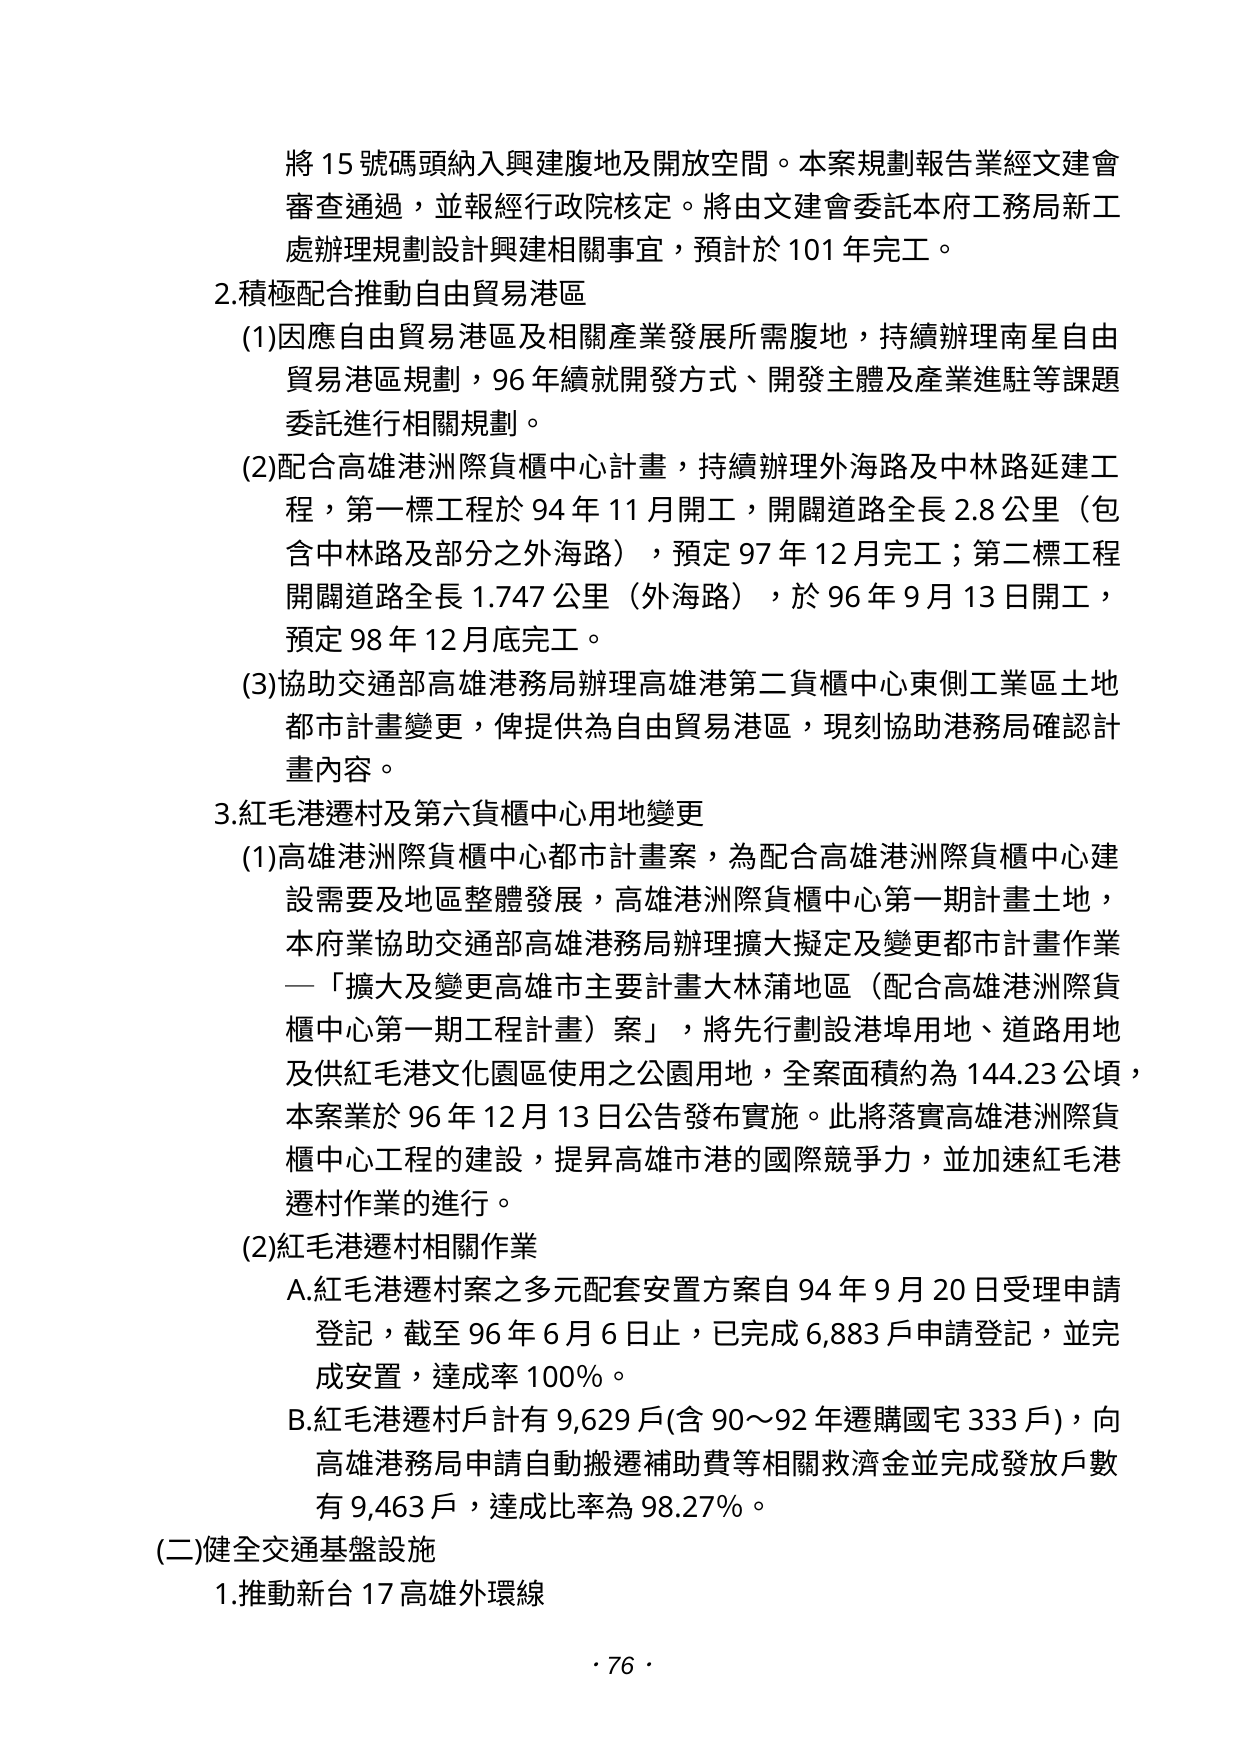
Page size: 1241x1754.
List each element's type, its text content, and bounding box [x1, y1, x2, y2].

text 2.積極配合推動自由貿易港區 [213, 269, 1121, 313]
text (2)紅毛港遷村相關作業 [242, 1223, 1121, 1266]
text 將15號碼頭納入興建腹地及開放空間。本案規劃報告業經文建會審查通過，並報經行政院核定。將由文建會委託本府工務局新工處辦理規劃設計興建相關事宜，預計於101年完工。 [242, 139, 1121, 269]
text 3.紅毛港遷村及第六貨櫃中心用地變更 [213, 789, 1121, 833]
text A.紅毛港遷村案之多元配套安置方案自94年9月20日受理申請登記，截至96年6月6日止，已完成6,883戶申請登記，並完成安置，達成率100％。 [287, 1266, 1121, 1396]
text (3)協助交通部高雄港務局辦理高雄港第二貨櫃中心東側工業區土地都市計畫變更，俾提供為自由貿易港區，現刻協助港務局確認計畫內容。 [242, 659, 1121, 789]
text (二)健全交通基盤設施 [156, 1526, 1121, 1569]
text (1)因應自由貿易港區及相關產業發展所需腹地，持續辦理南星自由貿易港區規劃，96年續就開發方式、開發主體及產業進駐等課題委託進行相關規劃。 [242, 313, 1121, 443]
text (2)配合高雄港洲際貨櫃中心計畫，持續辦理外海路及中林路延建工程，第一標工程於94年11月開工，開闢道路全長2.8公里（包含中林路及部分之外海路），預定97年12月完工；第二標工程開闢道路全長1.747公里（外海路），於96年9月13日開工，預定98年12月底完工。 [242, 443, 1121, 659]
text B.紅毛港遷村戶計有9,629戶(含90～92年遷購國宅333戶)，向高雄港務局申請自動搬遷補助費等相關救濟金並完成發放戶數有9,463戶，達成比率為98.27％。 [287, 1396, 1121, 1526]
text (1)高雄港洲際貨櫃中心都市計畫案，為配合高雄港洲際貨櫃中心建設需要及地區整體發展，高雄港洲際貨櫃中心第一期計畫土地，本府業協助交通部高雄港務局辦理擴大擬定及變更都市計畫作業─「擴大及變更高雄市主要計畫大林蒲地區（配合高雄港洲際貨櫃中心第一期工程計畫）案」，將先行劃設港埠用地、道路用地及供紅毛港文化園區使用之公園用地，全案面積約為144.23公頃，本案業於96年12月13日公告發布實施。此將落實高雄港洲際貨櫃中心工程的建設，提昇高雄市港的國際競爭力，並加速紅毛港遷村作業的進行。 [242, 833, 1121, 1223]
text 1.推動新台17高雄外環線 [213, 1569, 1121, 1613]
